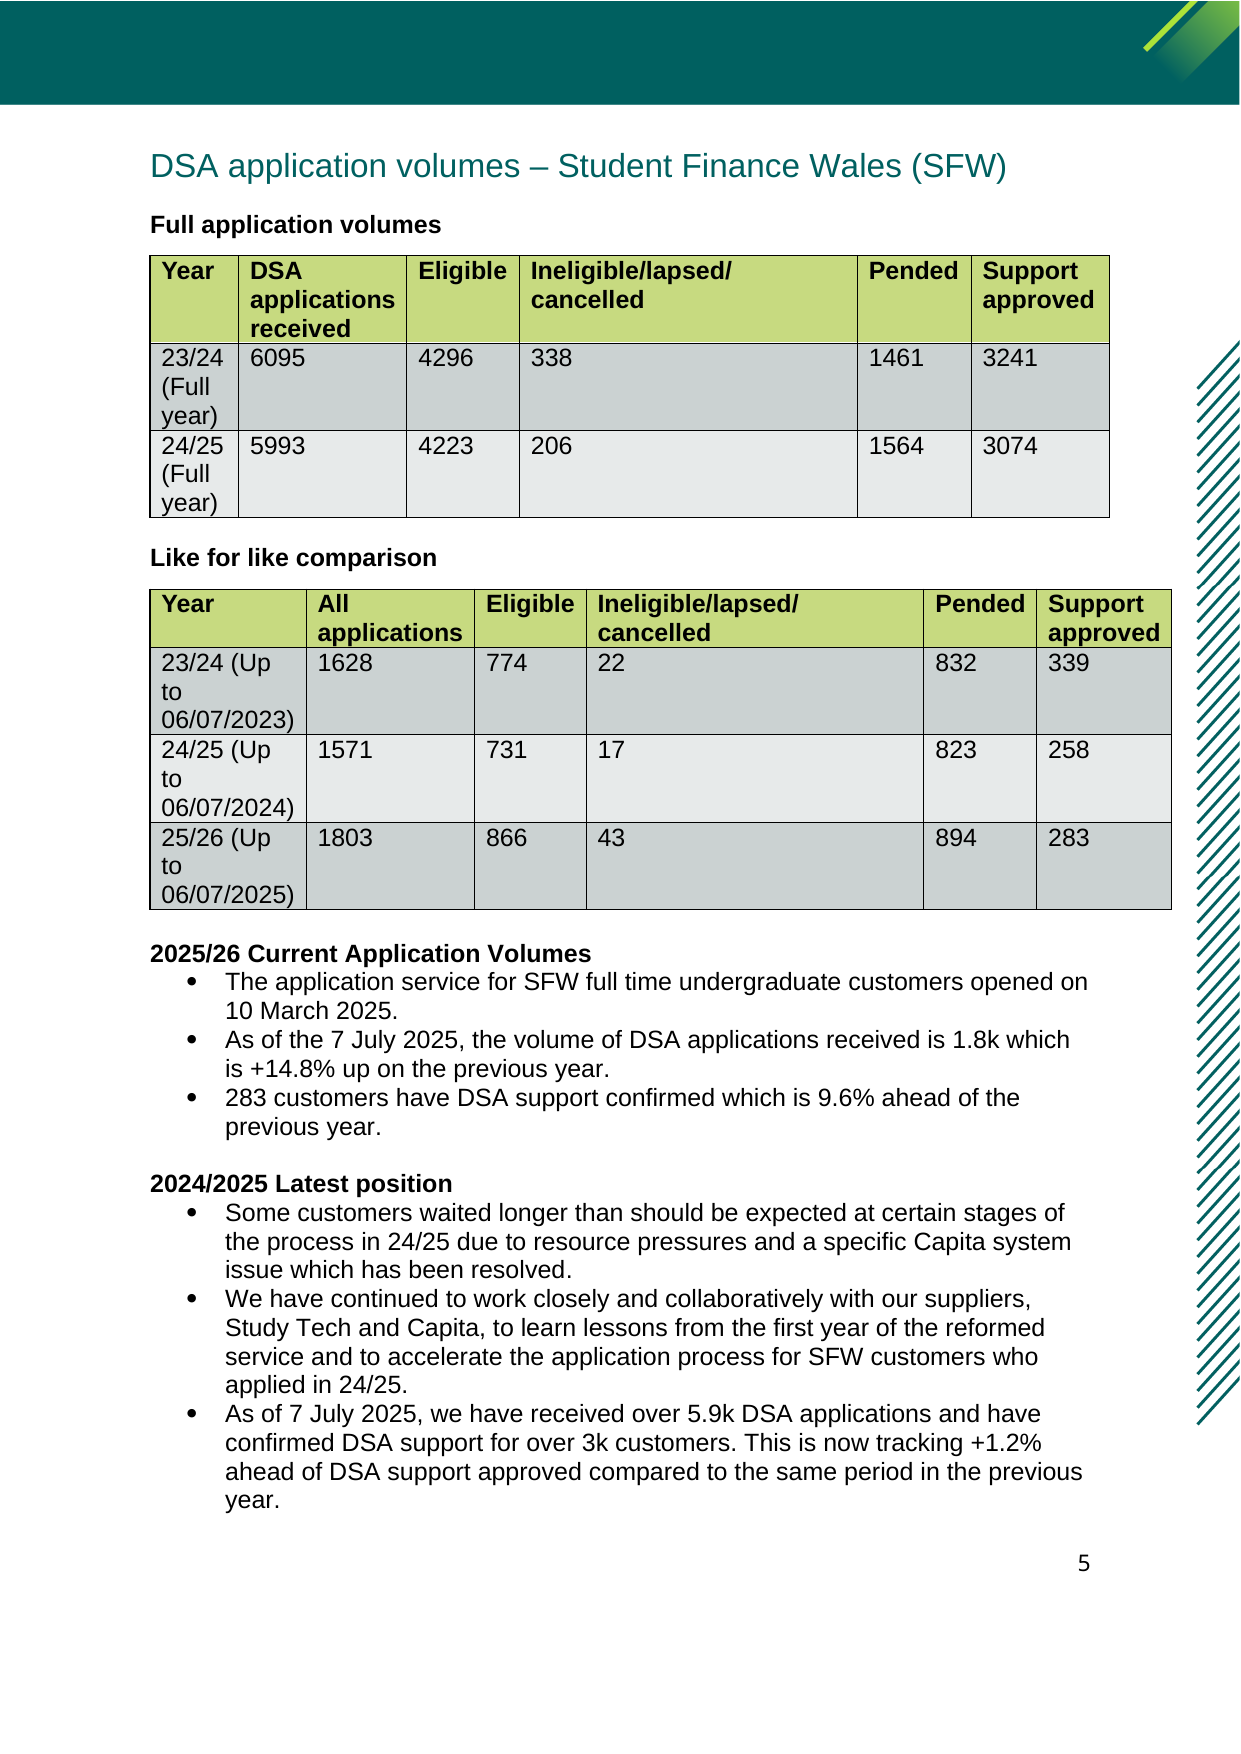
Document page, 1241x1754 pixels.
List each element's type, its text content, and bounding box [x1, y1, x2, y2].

table_cell 1564 [858, 431, 971, 517]
table_cell 258 [1037, 735, 1171, 822]
text 2025/26 Current Application Volumes [150, 939, 1090, 967]
text 2024/2025 Latest position [150, 1169, 1090, 1198]
table_cell 5993 [239, 431, 406, 517]
table_cell 731 [475, 735, 586, 822]
table_cell 17 [587, 735, 923, 822]
table_cell 3074 [972, 431, 1109, 517]
table_cell 22 [587, 648, 923, 734]
list 283 customers have DSA support confirmed which is 9.6% ahead of the previous year. [187, 1083, 1090, 1140]
table_cell 25/26 (Up to 06/07/2025) [151, 823, 306, 909]
table_cell 774 [475, 648, 586, 734]
table_cell 43 [587, 823, 923, 909]
table_header Eligible [475, 590, 586, 647]
table_header Eligible [407, 256, 519, 342]
table_header All applications [307, 590, 474, 647]
table_cell 1571 [307, 735, 474, 822]
table_cell 206 [520, 431, 857, 517]
table_cell 894 [924, 823, 1036, 909]
list We have continued to work closely and collaboratively with our suppliers, Study Tech and Capita, to learn lessons from the first year of the reformed service and to accelerate the application process for SFW customers who applied in 24/25. [187, 1284, 1090, 1399]
table_header DSA applications received [239, 256, 406, 342]
table_header Support approved [1037, 590, 1171, 647]
table_cell 24/25 (Up to 06/07/2024) [151, 735, 306, 822]
table_cell 6095 [239, 344, 406, 430]
table_cell 4223 [407, 431, 519, 517]
text Full application volumes [150, 210, 1090, 238]
table_cell 3241 [972, 344, 1109, 430]
list As of 7 July 2025, we have received over 5.9k DSA applications and have confirmed DSA support for over 3k customers. This is now tracking +1.2% ahead of DSA support approved compared to the same period in the previous year. [187, 1399, 1090, 1514]
table_header Ineligible/lapsed/cancelled [587, 590, 923, 647]
table_cell 24/25 (Full year) [151, 431, 238, 517]
table_header Ineligible/lapsed/cancelled [520, 256, 857, 342]
table_header Support approved [972, 256, 1109, 342]
table_header Pended [924, 590, 1036, 647]
text Like for like comparison [150, 543, 1090, 572]
table_header Year [151, 590, 306, 647]
table_cell 823 [924, 735, 1036, 822]
text DSA application volumes – Student Finance Wales (SFW) [150, 146, 1090, 185]
table_cell 339 [1037, 648, 1171, 734]
table_cell 23/24 (Up to 06/07/2023) [151, 648, 306, 734]
table_header Pended [858, 256, 971, 342]
list As of the 7 July 2025, the volume of DSA applications received is 1.8k which is +14.8% up on the previous year. [187, 1025, 1090, 1083]
table_cell 1628 [307, 648, 474, 734]
table_cell 1803 [307, 823, 474, 909]
table_cell 23/24 (Full year) [151, 344, 238, 430]
table_cell 866 [475, 823, 586, 909]
table_cell 338 [520, 344, 857, 430]
table_cell 283 [1037, 823, 1171, 909]
table_cell 4296 [407, 344, 519, 430]
table_header Year [151, 256, 238, 342]
table_cell 832 [924, 648, 1036, 734]
table_cell 1461 [858, 344, 971, 430]
list Some customers waited longer than should be expected at certain stages of the process in 24/25 due to resource pressures and a specific Capita system issue which has been resolved. [187, 1198, 1090, 1284]
list The application service for SFW full time undergraduate customers opened on 10 March 2025. [187, 967, 1090, 1025]
